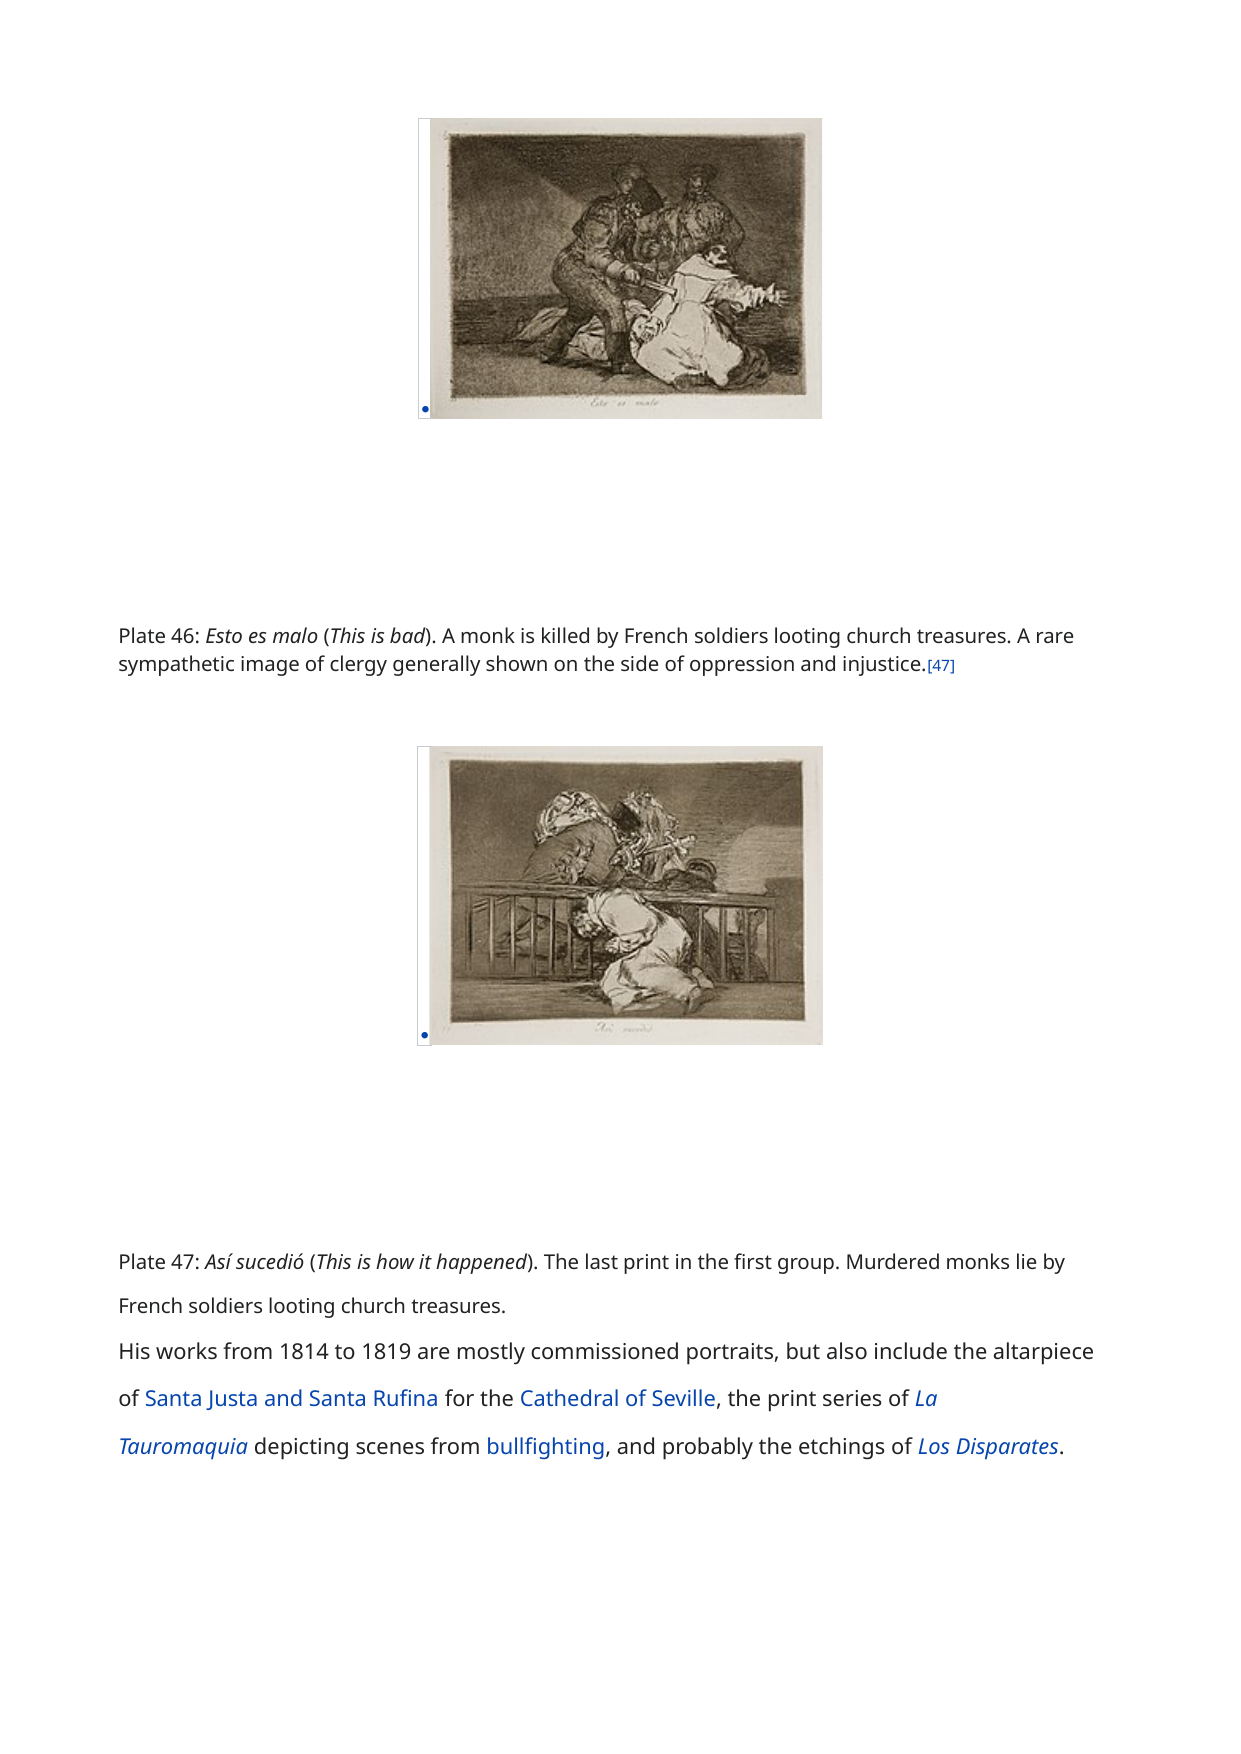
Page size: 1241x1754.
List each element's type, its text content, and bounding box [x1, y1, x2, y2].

list Plate 47: Así sucedió (This is how it happened). The last print in the first group. Murdered monks lie by French soldiers looting church treasures. [118, 1247, 1122, 1319]
picture [430, 118, 823, 419]
list Plate 46: Esto es malo (This is bad). A monk is killed by French soldiers looting church treasures. A rare sympathetic image of clergy generally shown on the side of oppression and injustice.[47] [118, 622, 1122, 677]
text His works from 1814 to 1819 are mostly commissioned portraits, but also include the altarpiece of Santa Justa and Santa Rufina for the Cathedral of Seville, the print series of La Tauromaquia depicting scenes from bullfighting, and probably the etchings of Los Disparates. [118, 1336, 1122, 1461]
picture [429, 746, 823, 1045]
